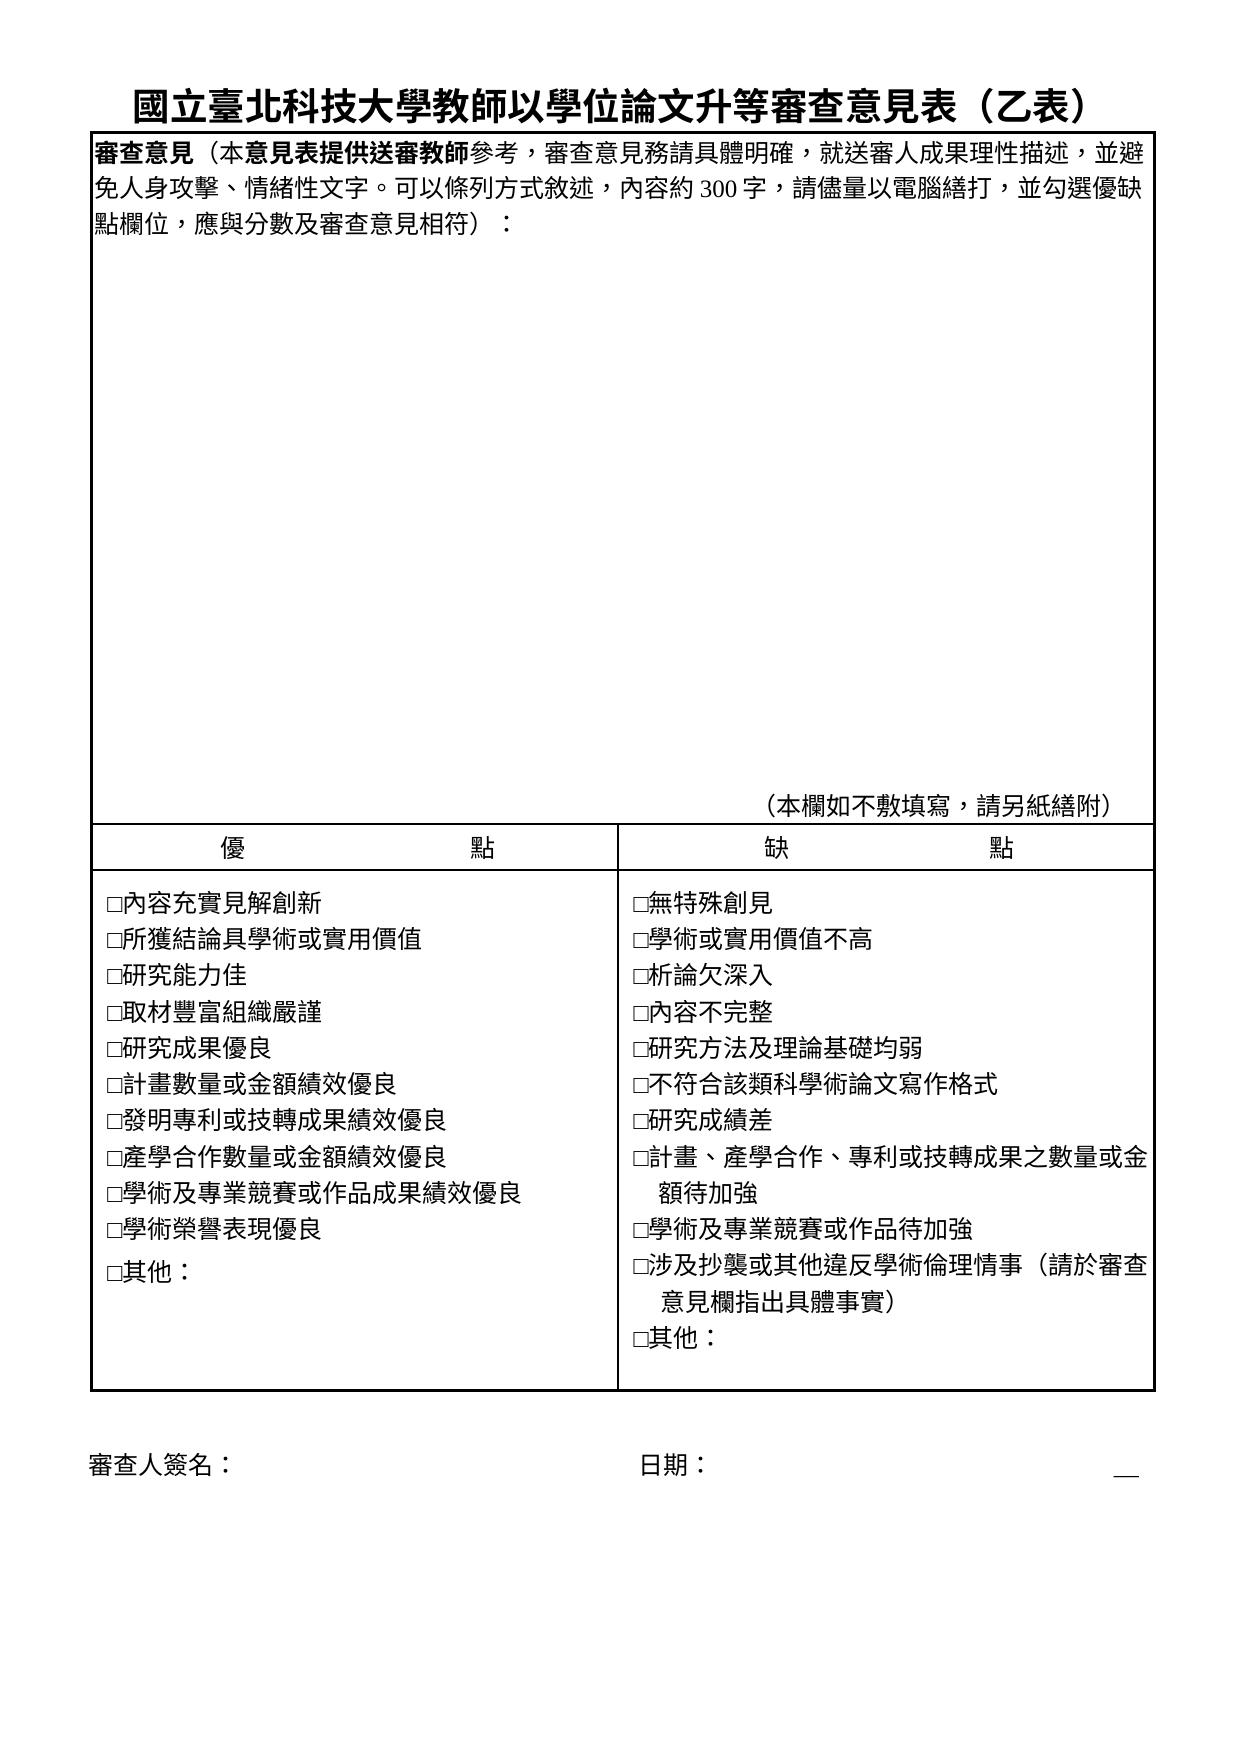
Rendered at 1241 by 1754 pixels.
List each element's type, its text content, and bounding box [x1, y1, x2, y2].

table_cell 優 點 [93, 825, 617, 869]
text 審查人簽名： 日期： __ [89, 1445, 1152, 1482]
table_cell □無特殊創見 □學術或實用價值不高 □析論欠深入 □內容不完整 □研究方法及理論基礎均弱 □不符合該類科學術論文寫作格式 □研究成績差 □計畫、產學合作、專利或技轉成果之數量或金額待加強 □學術及專業競賽或作品待加強 □涉及抄襲或其他違反學術倫理情事（請於審查意見欄指出具體事實） □其他： [619, 871, 1153, 1388]
table_header 審查意見（本意見表提供送審教師參考，審查意見務請具體明確，就送審人成果理性描述，並避免人身攻擊、情緒性文字。可以條列方式敘述，內容約300字，請儘量以電腦繕打，並勾選優缺點欄位，應與分數及審查意見相符）： （本欄如不敷填寫，請另紙繕附） [93, 134, 1153, 823]
table_cell 缺 點 [619, 825, 1153, 869]
table_cell □內容充實見解創新 □所獲結論具學術或實用價值 □研究能力佳 □取材豐富組織嚴謹 □研究成果優良 □計畫數量或金額績效優良 □發明專利或技轉成果績效優良 □產學合作數量或金額績效優良 □學術及專業競賽或作品成果績效優良 □學術榮譽表現優良 □其他： [93, 871, 617, 1388]
text 國立臺北科技大學教師以學位論文升等審查意見表（乙表） [89, 77, 1152, 131]
